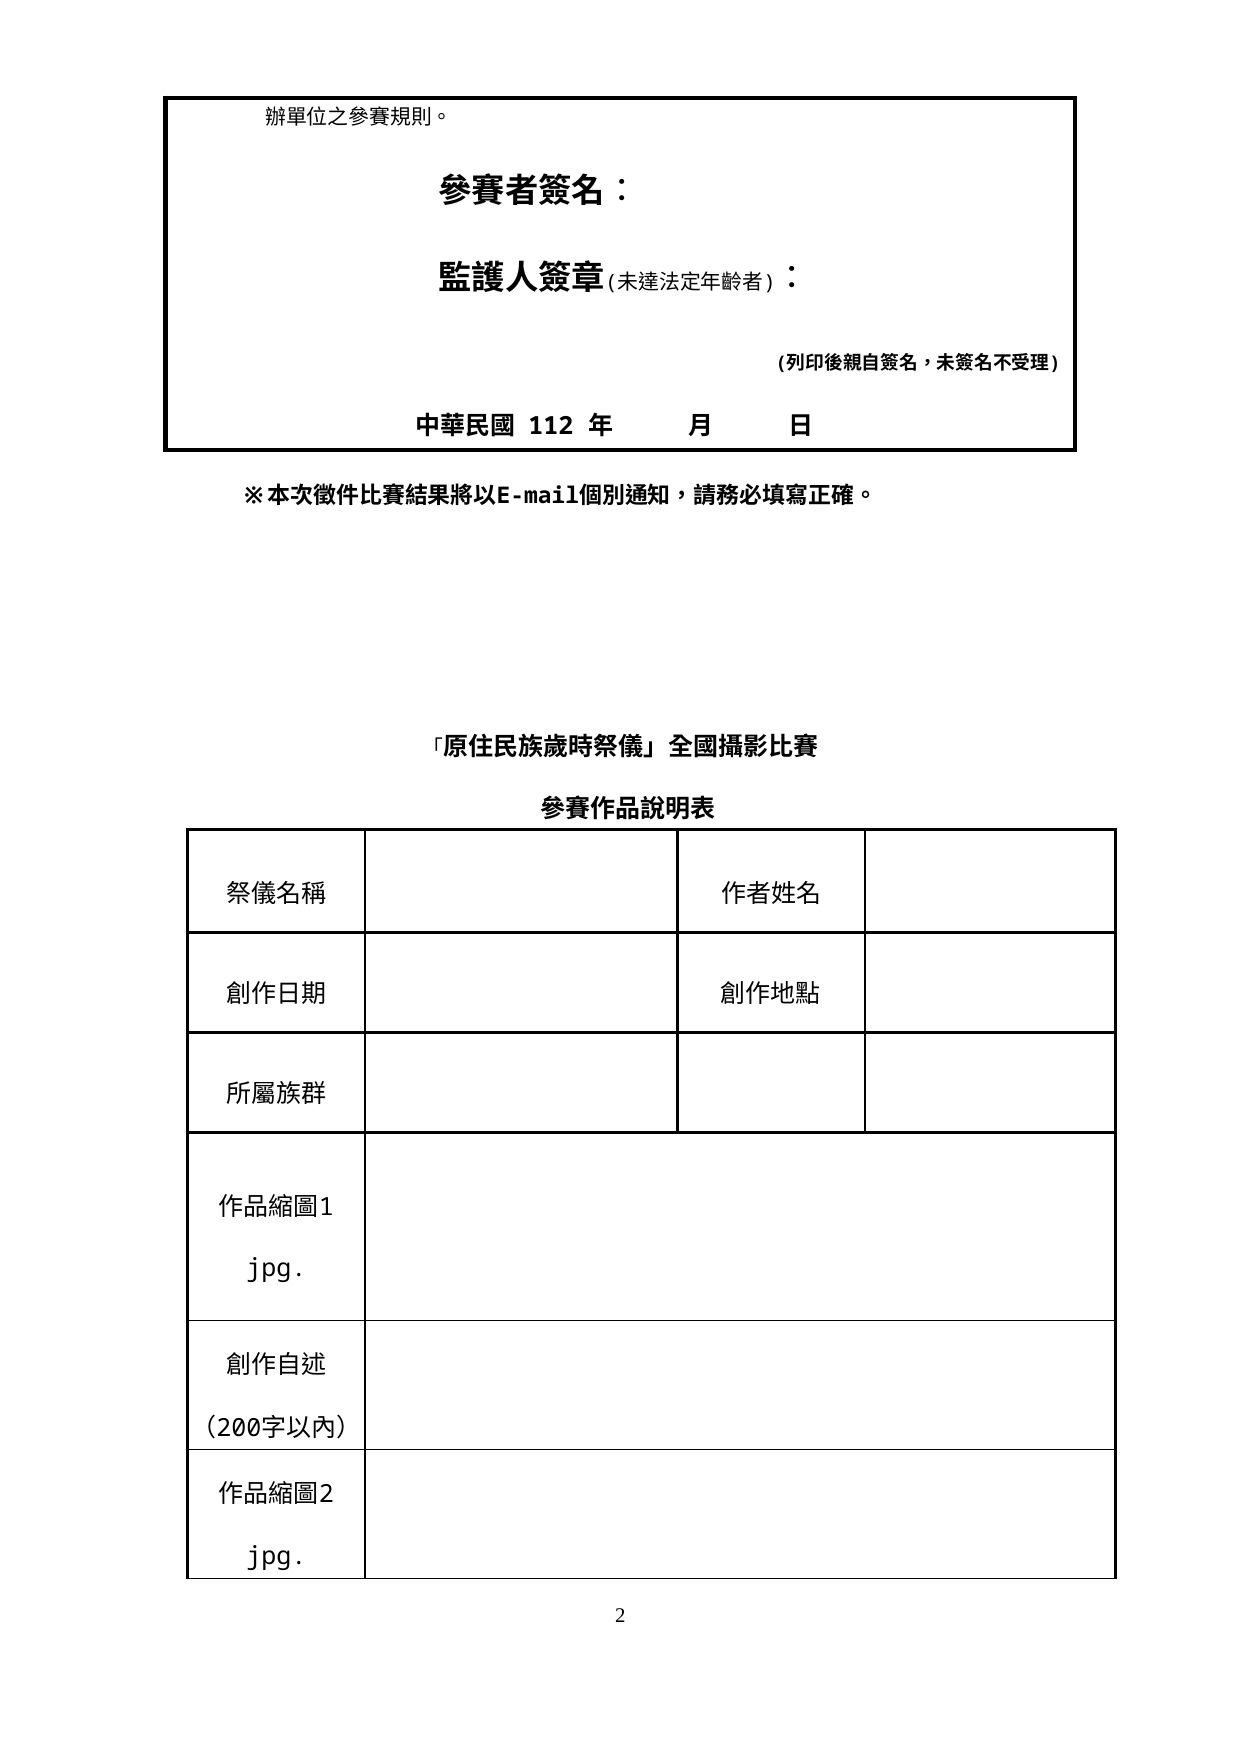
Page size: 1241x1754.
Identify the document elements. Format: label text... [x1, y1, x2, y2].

text ※本次徵件比賽結果將以E-mail個別通知，請務必填寫正確。 [240, 452, 1064, 515]
text 參賽作品說明表 [187, 765, 1053, 827]
table_cell 作品縮圖2 jpg. [189, 1450, 364, 1578]
table_cell [366, 1450, 1114, 1578]
table_cell [366, 934, 676, 1031]
table_header 作者姓名 [679, 831, 864, 931]
table_cell 創作日期 [189, 934, 364, 1031]
table_cell 創作地點 [679, 934, 864, 1031]
table_cell 作品縮圖1 jpg. [189, 1134, 364, 1320]
table_header [366, 831, 676, 931]
table_cell [366, 1321, 1114, 1449]
table_cell 所屬族群 [189, 1034, 364, 1131]
text 「原住民族歲時祭儀」全國攝影比賽 [187, 702, 1053, 765]
table_header 祭儀名稱 [189, 831, 364, 931]
table_cell [866, 1034, 1114, 1131]
table_cell [866, 934, 1114, 1031]
table_cell 辦單位之參賽規則。 參賽者簽名： 監護人簽章(未達法定年齡者)： (列印後親自簽名，未簽名不受理) 中華民國 112 年 月 日 [168, 100, 1073, 448]
table_header [866, 831, 1114, 931]
table_cell [679, 1034, 864, 1131]
table_cell [366, 1034, 676, 1131]
table_cell 創作自述 （200字以內） [189, 1321, 364, 1449]
table_cell [366, 1134, 1114, 1320]
